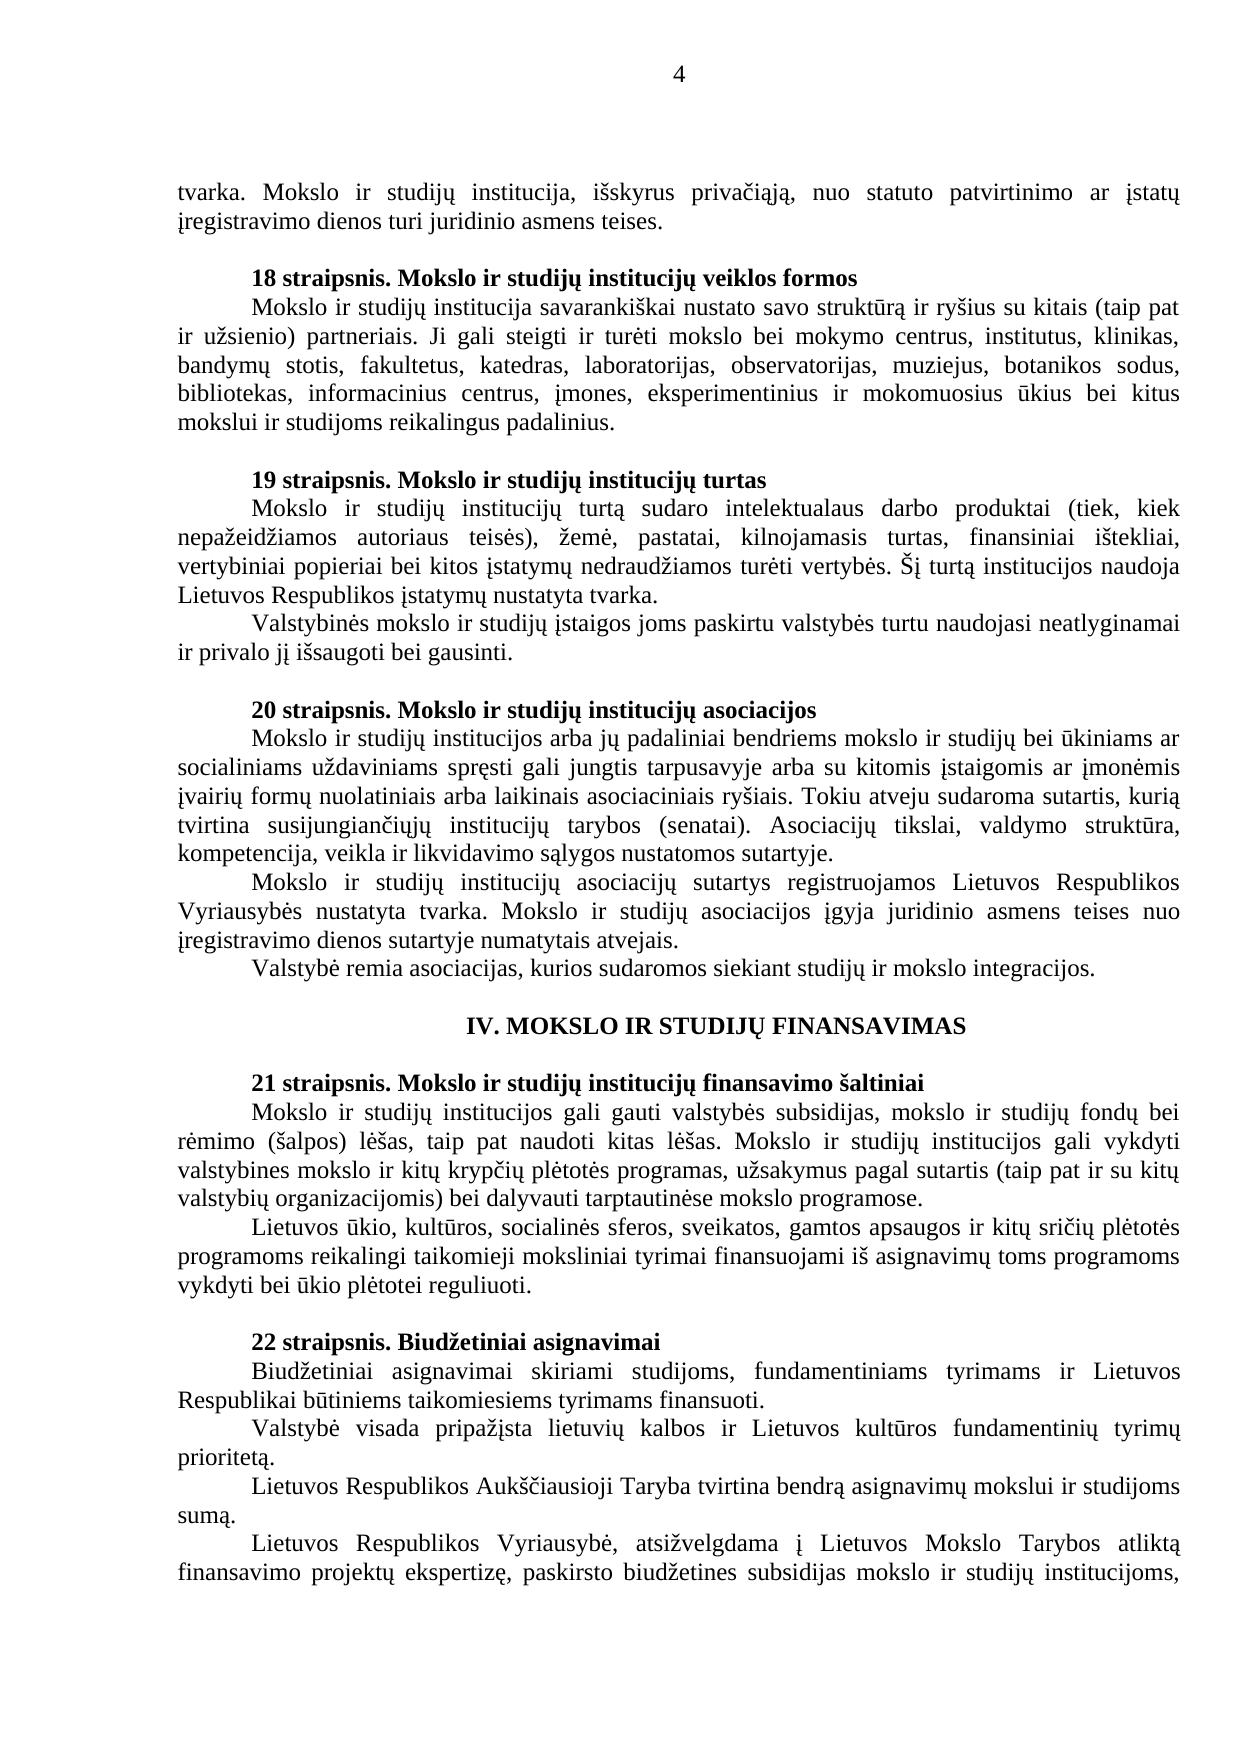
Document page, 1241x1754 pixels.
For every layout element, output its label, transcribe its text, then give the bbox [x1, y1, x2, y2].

text 21 straipsnis. Mokslo ir studijų institucijų finansavimo šaltiniai [177, 1068, 1181, 1097]
text Valstybė remia asociacijas, kurios sudaromos siekiant studijų ir mokslo integracijos. [177, 953, 1181, 982]
text 18 straipsnis. Mokslo ir studijų institucijų veiklos formos [177, 263, 1181, 292]
text Mokslo ir studijų institucijos gali gauti valstybės subsidijas, mokslo ir studijų fondų bei rėmimo (šalpos) lėšas, taip pat naudoti kitas lėšas. Mokslo ir studijų institucijos gali vykdyti valstybines mokslo ir kitų krypčių plėtotės programas, užsakymus pagal sutartis (taip pat ir su kitų valstybių organizacijomis) bei dalyvauti tarptautinėse mokslo programose. [177, 1097, 1181, 1212]
text Biudžetiniai asignavimai skiriami studijoms, fundamentiniams tyrimams ir Lietuvos Respublikai būtiniems taikomiesiems tyrimams finansuoti. [177, 1356, 1181, 1413]
text tvarka. Mokslo ir studijų institucija, išskyrus privačiąją, nuo statuto patvirtinimo ar įstatų įregistravimo dienos turi juridinio asmens teises. [177, 177, 1181, 235]
text 22 straipsnis. Biudžetiniai asignavimai [177, 1327, 1181, 1356]
text Mokslo ir studijų institucijų asociacijų sutartys registruojamos Lietuvos Respublikos Vyriausybės nustatyta tvarka. Mokslo ir studijų asociacijos įgyja juridinio asmens teises nuo įregistravimo dienos sutartyje numatytais atvejais. [177, 867, 1181, 953]
text Mokslo ir studijų institucijos arba jų padaliniai bendriems mokslo ir studijų bei ūkiniams ar socialiniams uždaviniams spręsti gali jungtis tarpusavyje arba su kitomis įstaigomis ar įmonėmis įvairių formų nuolatiniais arba laikinais asociaciniais ryšiais. Tokiu atveju sudaroma sutartis, kurią tvirtina susijungiančiųjų institucijų tarybos (senatai). Asociacijų tikslai, valdymo struktūra, kompetencija, veikla ir likvidavimo sąlygos nustatomos sutartyje. [177, 723, 1181, 867]
text 20 straipsnis. Mokslo ir studijų institucijų asociacijos [177, 695, 1181, 723]
text Lietuvos Respublikos Vyriausybė, atsižvelgdama į Lietuvos Mokslo Tarybos atliktą finansavimo projektų ekspertizę, paskirsto biudžetines subsidijas mokslo ir studijų institucijoms, [177, 1528, 1181, 1586]
text IV. MOKSLO IR STUDIJŲ FINANSAVIMAS [177, 1011, 1181, 1040]
text Valstybinės mokslo ir studijų įstaigos joms paskirtu valstybės turtu naudojasi neatlyginamai ir privalo jį išsaugoti bei gausinti. [177, 608, 1181, 666]
text Mokslo ir studijų institucijų turtą sudaro intelektualaus darbo produktai (tiek, kiek nepažeidžiamos autoriaus teisės), žemė, pastatai, kilnojamasis turtas, finansiniai ištekliai, vertybiniai popieriai bei kitos įstatymų nedraudžiamos turėti vertybės. Šį turtą institucijos naudoja Lietuvos Respublikos įstatymų nustatyta tvarka. [177, 493, 1181, 608]
text 19 straipsnis. Mokslo ir studijų institucijų turtas [177, 465, 1181, 493]
text Mokslo ir studijų institucija savarankiškai nustato savo struktūrą ir ryšius su kitais (taip pat ir užsienio) partneriais. Ji gali steigti ir turėti mokslo bei mokymo centrus, institutus, klinikas, bandymų stotis, fakultetus, katedras, laboratorijas, observatorijas, muziejus, botanikos sodus, bibliotekas, informacinius centrus, įmones, eksperimentinius ir mokomuosius ūkius bei kitus mokslui ir studijoms reikalingus padalinius. [177, 292, 1181, 436]
text Lietuvos Respublikos Aukščiausioji Taryba tvirtina bendrą asignavimų mokslui ir studijoms sumą. [177, 1471, 1181, 1528]
text Lietuvos ūkio, kultūros, socialinės sferos, sveikatos, gamtos apsaugos ir kitų sričių plėtotės programoms reikalingi taikomieji moksliniai tyrimai finansuojami iš asignavimų toms programoms vykdyti bei ūkio plėtotei reguliuoti. [177, 1212, 1181, 1298]
text Valstybė visada pripažįsta lietuvių kalbos ir Lietuvos kultūros fundamentinių tyrimų prioritetą. [177, 1413, 1181, 1471]
